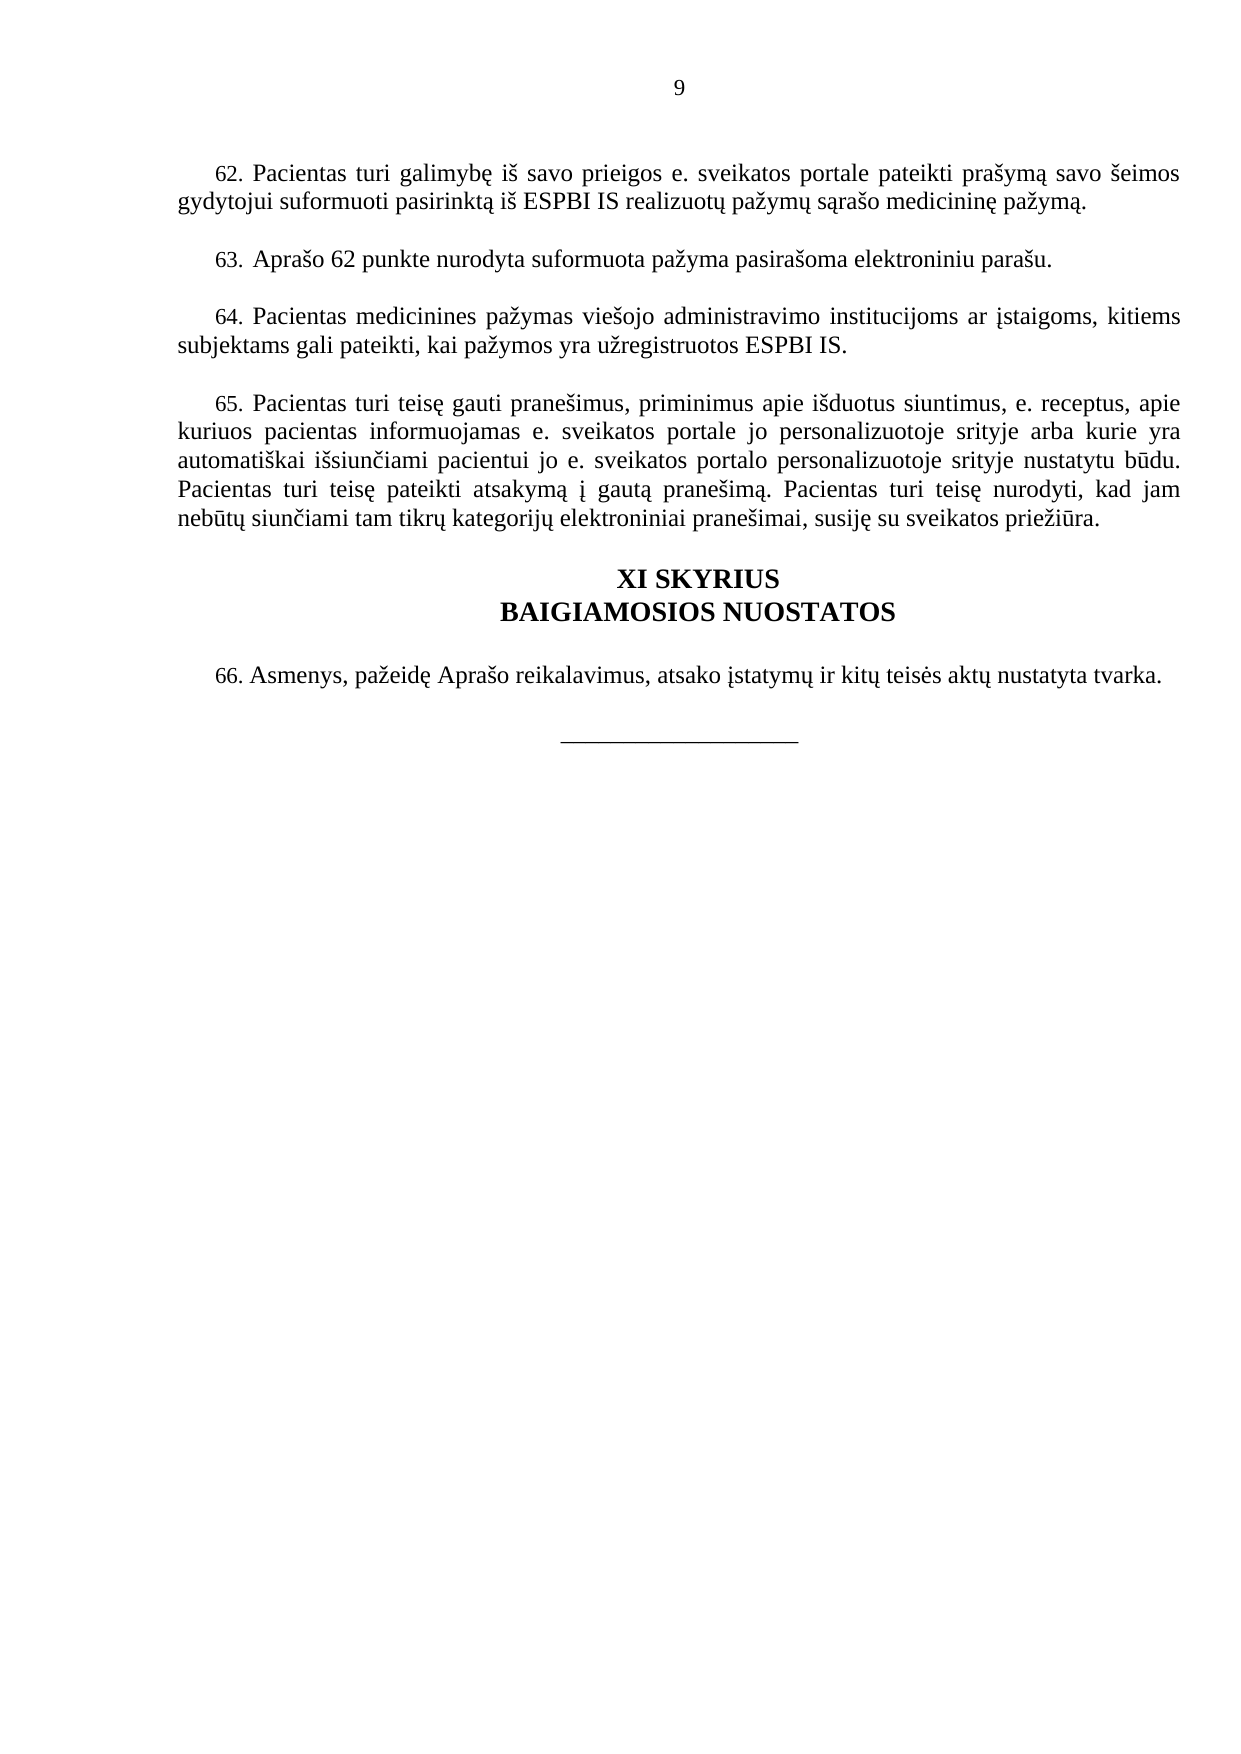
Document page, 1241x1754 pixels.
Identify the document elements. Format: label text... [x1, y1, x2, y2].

text ___________________ [177, 717, 1181, 746]
text 65. Pacientas turi teisę gauti pranešimus, priminimus apie išduotus siuntimus, e. receptus, apie kuriuos pacientas informuojamas e. sveikatos portale jo personalizuotoje srityje arba kurie yra automatiškai išsiunčiami pacientui jo e. sveikatos portalo personalizuotoje srityje nustatytu būdu. Pacientas turi teisę pateikti atsakymą į gautą pranešimą. Pacientas turi teisę nurodyti, kad jam nebūtų siunčiami tam tikrų kategorijų elektroniniai pranešimai, susiję su sveikatos priežiūra. [177, 388, 1181, 531]
text BAIGIAMOSIOS NUOSTATOS [177, 595, 1181, 627]
text 62. Pacientas turi galimybę iš savo prieigos e. sveikatos portale pateikti prašymą savo šeimos gydytojui suformuoti pasirinktą iš ESPBI IS realizuotų pažymų sąrašo medicininę pažymą. [177, 158, 1181, 215]
text XI SKYRIUS [177, 563, 1181, 595]
text 64. Pacientas medicinines pažymas viešojo administravimo institucijoms ar įstaigoms, kitiems subjektams gali pateikti, kai pažymos yra užregistruotos ESPBI IS. [177, 301, 1181, 359]
text 66. Asmenys, pažeidę Aprašo reikalavimus, atsako įstatymų ir kitų teisės aktų nustatyta tvarka. [177, 660, 1181, 688]
text 63. Aprašo 62 punkte nurodyta suformuota pažyma pasirašoma elektroniniu parašu. [177, 244, 1181, 273]
